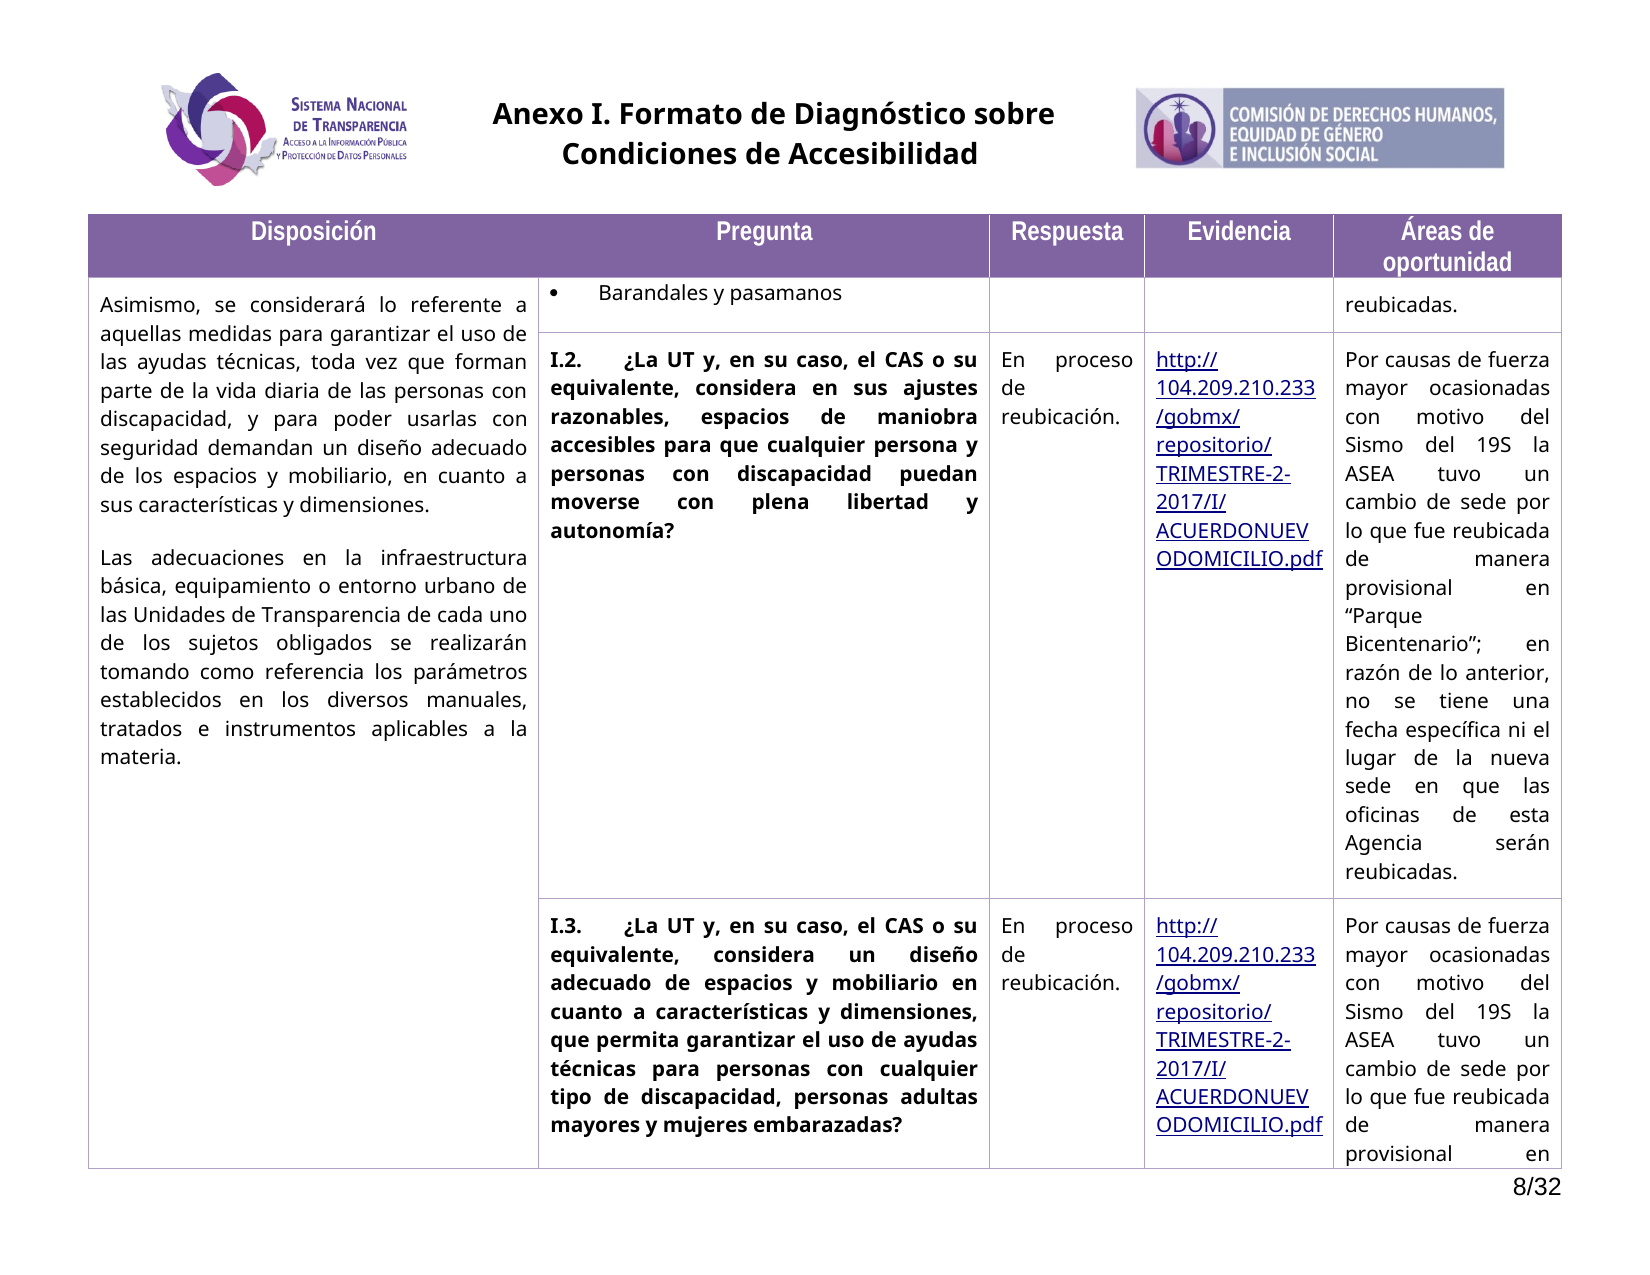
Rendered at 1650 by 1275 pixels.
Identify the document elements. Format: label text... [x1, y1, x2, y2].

table_cell [990, 278, 1144, 332]
table_header Pregunta [539, 215, 989, 277]
table_cell reubicadas. [1334, 278, 1561, 332]
table_cell En proceso de reubicación. [990, 333, 1144, 898]
table_cell http://104.209.210.233/gobmx/repositorio/TRIMESTRE-2-2017/I/ACUERDONUEVODOMICILIO.pdf [1145, 899, 1333, 1167]
table_cell Asimismo, se considerará lo referente a aquellas medidas para garantizar el uso de las ayudas técnicas, toda vez que forman parte de la vida diaria de las personas con discapacidad, y para poder usarlas con seguridad demandan un diseño adecuado de los espacios y mobiliario, en cuanto a sus características y dimensiones. Las adecuaciones en la infraestructura básica, equipamiento o entorno urbano de las Unidades de Transparencia de cada uno de los sujetos obligados se realizarán tomando como referencia los parámetros establecidos en los diversos manuales, tratados e instrumentos aplicables a la materia. [89, 278, 538, 1167]
table_cell Por causas de fuerza mayor ocasionadas con motivo del Sismo del 19S la ASEA tuvo un cambio de sede por lo que fue reubicada de manera provisional en “Parque Bicentenario”; en razón de lo anterior, no se tiene una fecha específica ni el lugar de la nueva sede en que las oficinas de esta Agencia serán reubicadas. [1334, 333, 1561, 898]
table_cell I.1. ¿La UT y, en su caso, el CAS o su equivalente, cuenta con instalaciones y espacios con accesibilidad, que permitan la permanencia y el libre desplazamiento de las personas con discapacidad, adultas mayores y mujeres embarazadas? Nota: considerar, por ejemplo: Rampas. Estacionamiento. Sanitarios. Distribución de las áreas. Pasillos. Escaleras. Elevadores. Señalización visual, auditiva y táctil. Iluminación. Salidas. Barandales y pasamanos [539, 278, 989, 332]
table_cell En proceso de reubicación. [990, 899, 1144, 1167]
table_cell [1145, 278, 1333, 332]
table_cell http://104.209.210.233/gobmx/repositorio/TRIMESTRE-2-2017/I/ACUERDONUEVODOMICILIO.pdf [1145, 333, 1333, 898]
table_header Disposición [89, 215, 539, 277]
table_cell I.3. ¿La UT y, en su caso, el CAS o su equivalente, considera un diseño adecuado de espacios y mobiliario en cuanto a características y dimensiones, que permita garantizar el uso de ayudas técnicas para personas con cualquier tipo de discapacidad, personas adultas mayores y mujeres embarazadas? [539, 899, 989, 1167]
table_cell Por causas de fuerza mayor ocasionadas con motivo del Sismo del 19S la ASEA tuvo un cambio de sede por lo que fue reubicada de manera provisional en [1334, 899, 1561, 1167]
table_header Respuesta [990, 215, 1144, 277]
table_cell I.2. ¿La UT y, en su caso, el CAS o su equivalente, considera en sus ajustes razonables, espacios de maniobra accesibles para que cualquier persona y personas con discapacidad puedan moverse con plena libertad y autonomía? [539, 333, 989, 898]
table_header Evidencia [1145, 215, 1333, 277]
table_header Áreas de oportunidad [1334, 215, 1561, 277]
